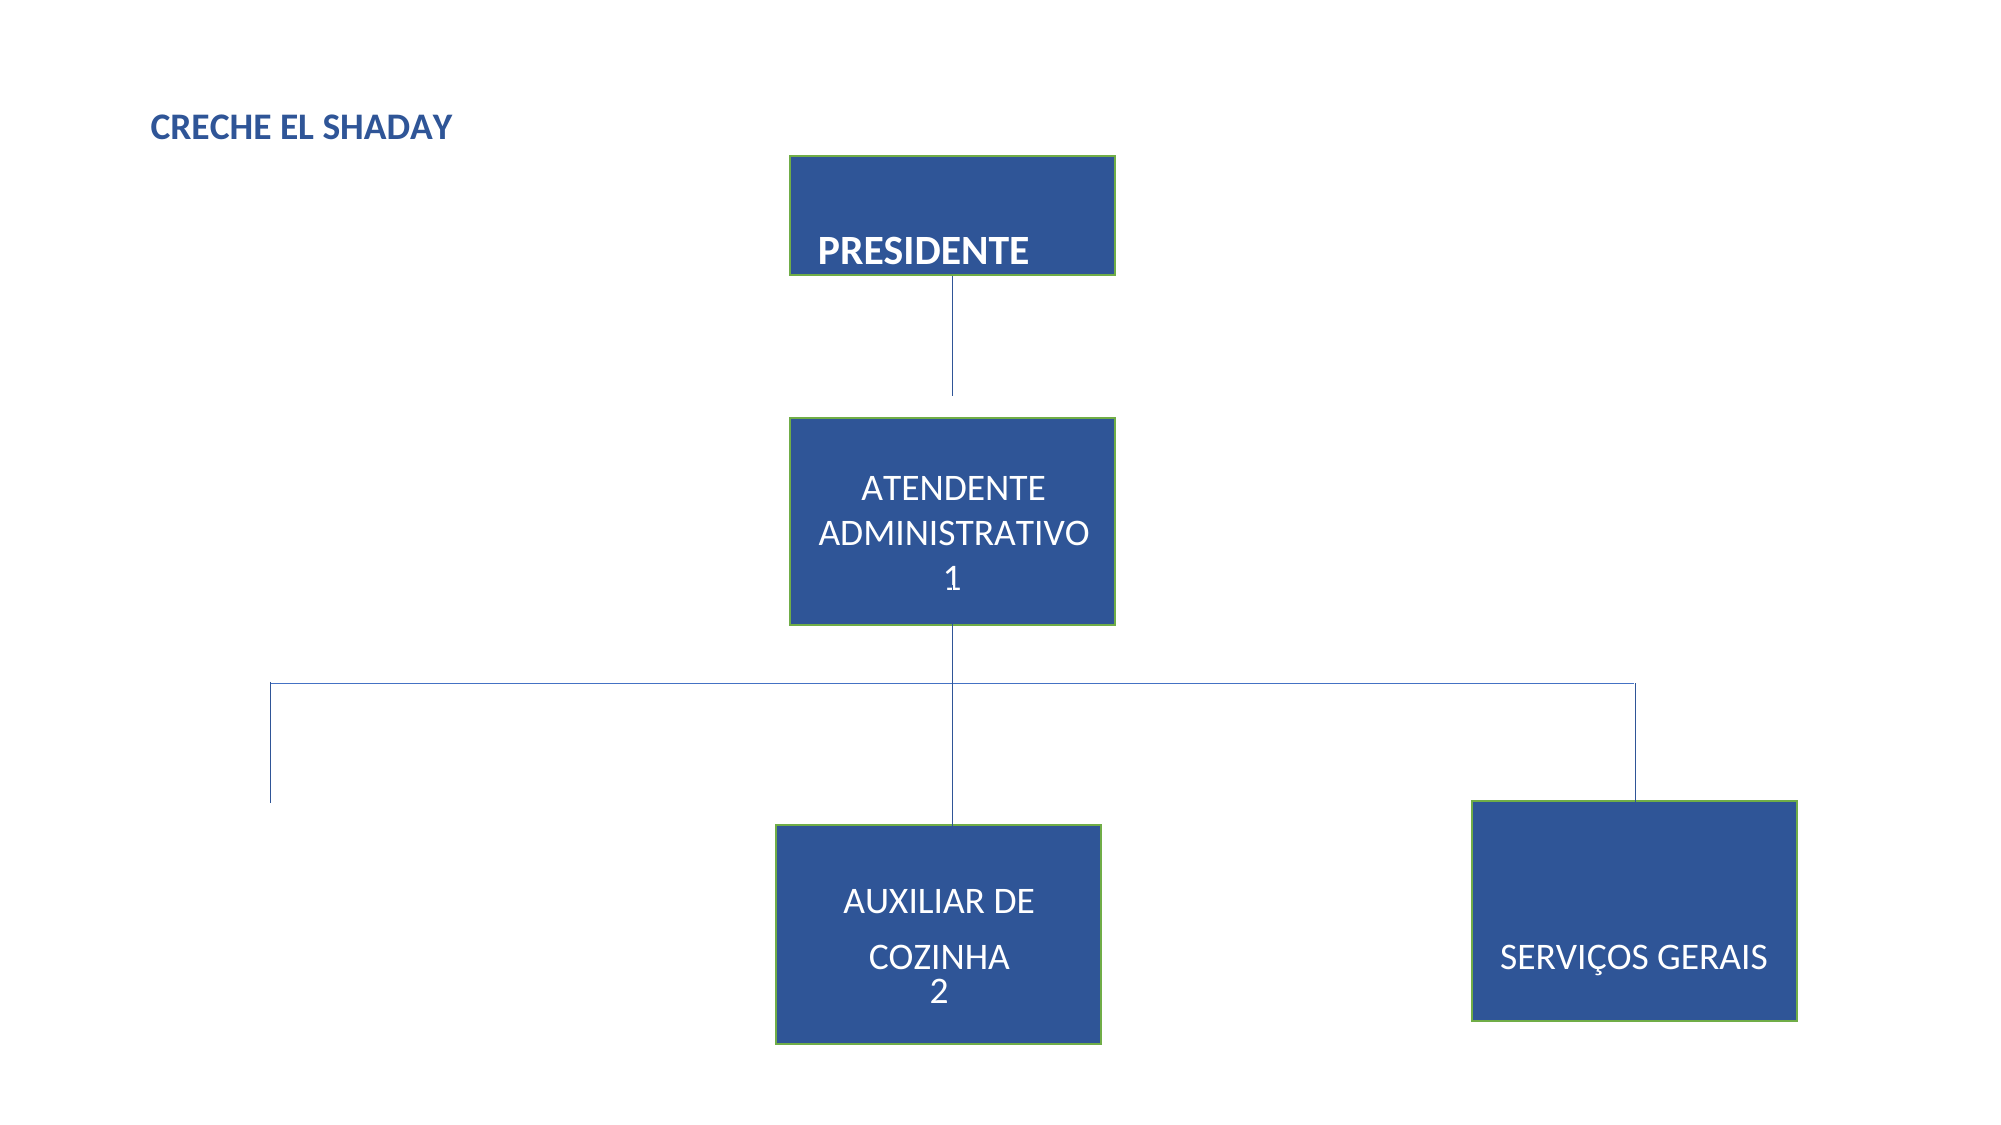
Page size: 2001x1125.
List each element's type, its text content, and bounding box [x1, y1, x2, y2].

text CRECHE EL SHADAY [150, 103, 590, 149]
text [1102, 873, 1471, 919]
text ATENDENTE DA AUXILIAR DE [154, 873, 775, 919]
subtitle PRESIDENTE [120, 224, 789, 275]
subtitle PRESIDENTE [1116, 224, 1727, 275]
